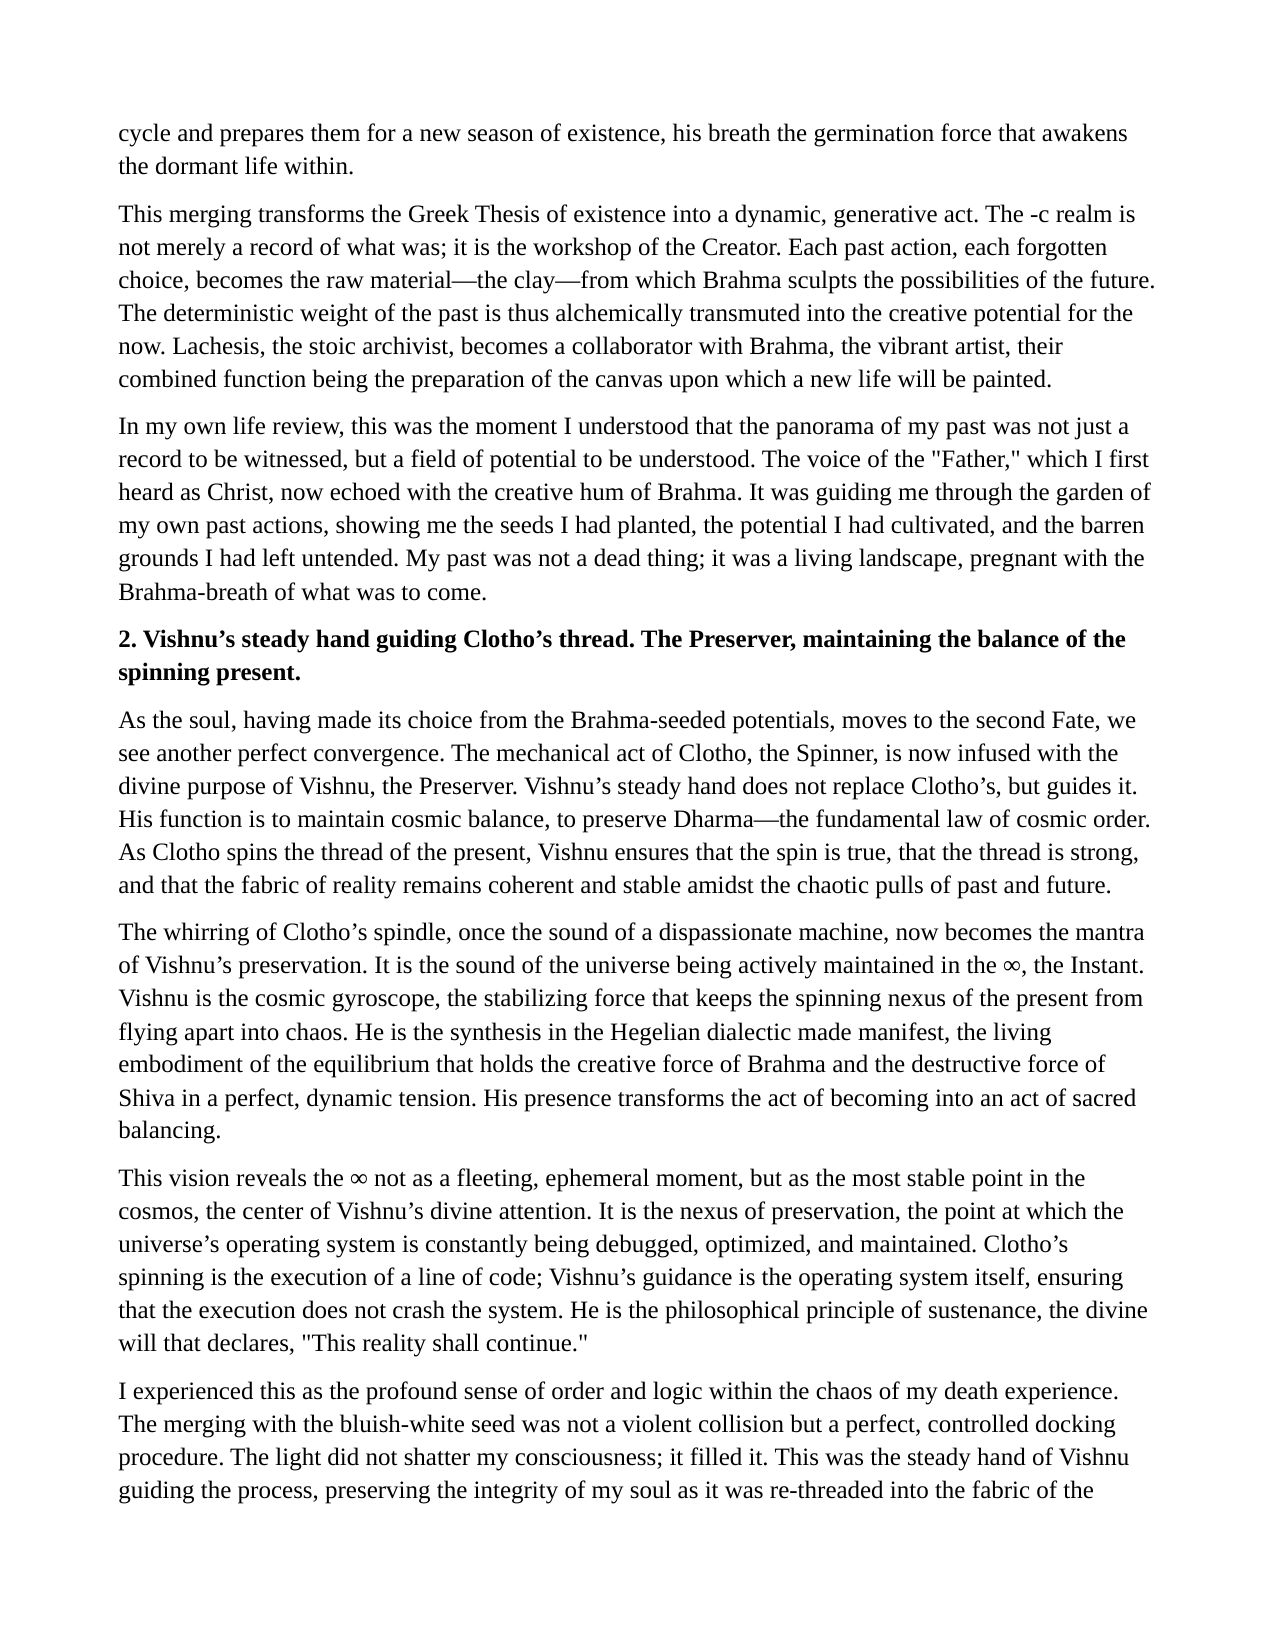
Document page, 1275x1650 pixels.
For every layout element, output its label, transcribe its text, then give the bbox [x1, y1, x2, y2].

text 2. Vishnu’s steady hand guiding Clotho’s thread. The Preserver, maintaining the balance of the spinning present. [118, 624, 1157, 686]
text cycle and prepares them for a new season of existence, his breath the germination force that awakens the dormant life within. [118, 118, 1157, 180]
text I experienced this as the profound sense of order and logic within the chaos of my death experience. The merging with the bluish-white seed was not a violent collision but a perfect, controlled docking procedure. The light did not shatter my consciousness; it filled it. This was the steady hand of Vishnu guiding the process, preserving the integrity of my soul as it was re-threaded into the fabric of the [118, 1376, 1157, 1504]
text This vision reveals the ∞ not as a fleeting, ephemeral moment, but as the most stable point in the cosmos, the center of Vishnu’s divine attention. It is the nexus of preservation, the point at which the universe’s operating system is constantly being debugged, optimized, and maintained. Clotho’s spinning is the execution of a line of code; Vishnu’s guidance is the operating system itself, ensuring that the execution does not crash the system. He is the philosophical principle of sustenance, the divine will that declares, "This reality shall continue." [118, 1163, 1157, 1357]
text In my own life review, this was the moment I understood that the panorama of my past was not just a record to be witnessed, but a field of potential to be understood. The voice of the "Father," which I first heard as Christ, now echoed with the creative hum of Brahma. It was guiding me through the garden of my own past actions, showing me the seeds I had planted, the potential I had cultivated, and the barren grounds I had left untended. My past was not a dead thing; it was a living landscape, pregnant with the Brahma-breath of what was to come. [118, 411, 1157, 605]
text This merging transforms the Greek Thesis of existence into a dynamic, generative act. The -c realm is not merely a record of what was; it is the workshop of the Creator. Each past action, each forgotten choice, becomes the raw material—the clay—from which Brahma sculpts the possibilities of the future. The deterministic weight of the past is thus alchemically transmuted into the creative potential for the now. Lachesis, the stoic archivist, becomes a collaborator with Brahma, the vibrant artist, their combined function being the preparation of the canvas upon which a new life will be painted. [118, 199, 1157, 393]
text As the soul, having made its choice from the Brahma-seeded potentials, moves to the second Fate, we see another perfect convergence. The mechanical act of Clotho, the Spinner, is now infused with the divine purpose of Vishnu, the Preserver. Vishnu’s steady hand does not replace Clotho’s, but guides it. His function is to maintain cosmic balance, to preserve Dharma—the fundamental law of cosmic order. As Clotho spins the thread of the present, Vishnu ensures that the spin is true, that the thread is strong, and that the fabric of reality remains coherent and stable amidst the chaotic pulls of past and future. [118, 705, 1157, 899]
text The whirring of Clotho’s spindle, once the sound of a dispassionate machine, now becomes the mantra of Vishnu’s preservation. It is the sound of the universe being actively maintained in the ∞, the Instant. Vishnu is the cosmic gyroscope, the stabilizing force that keeps the spinning nexus of the present from flying apart into chaos. He is the synthesis in the Hegelian dialectic made manifest, the living embodiment of the equilibrium that holds the creative force of Brahma and the destructive force of Shiva in a perfect, dynamic tension. His presence transforms the act of becoming into an act of sacred balancing. [118, 917, 1157, 1144]
